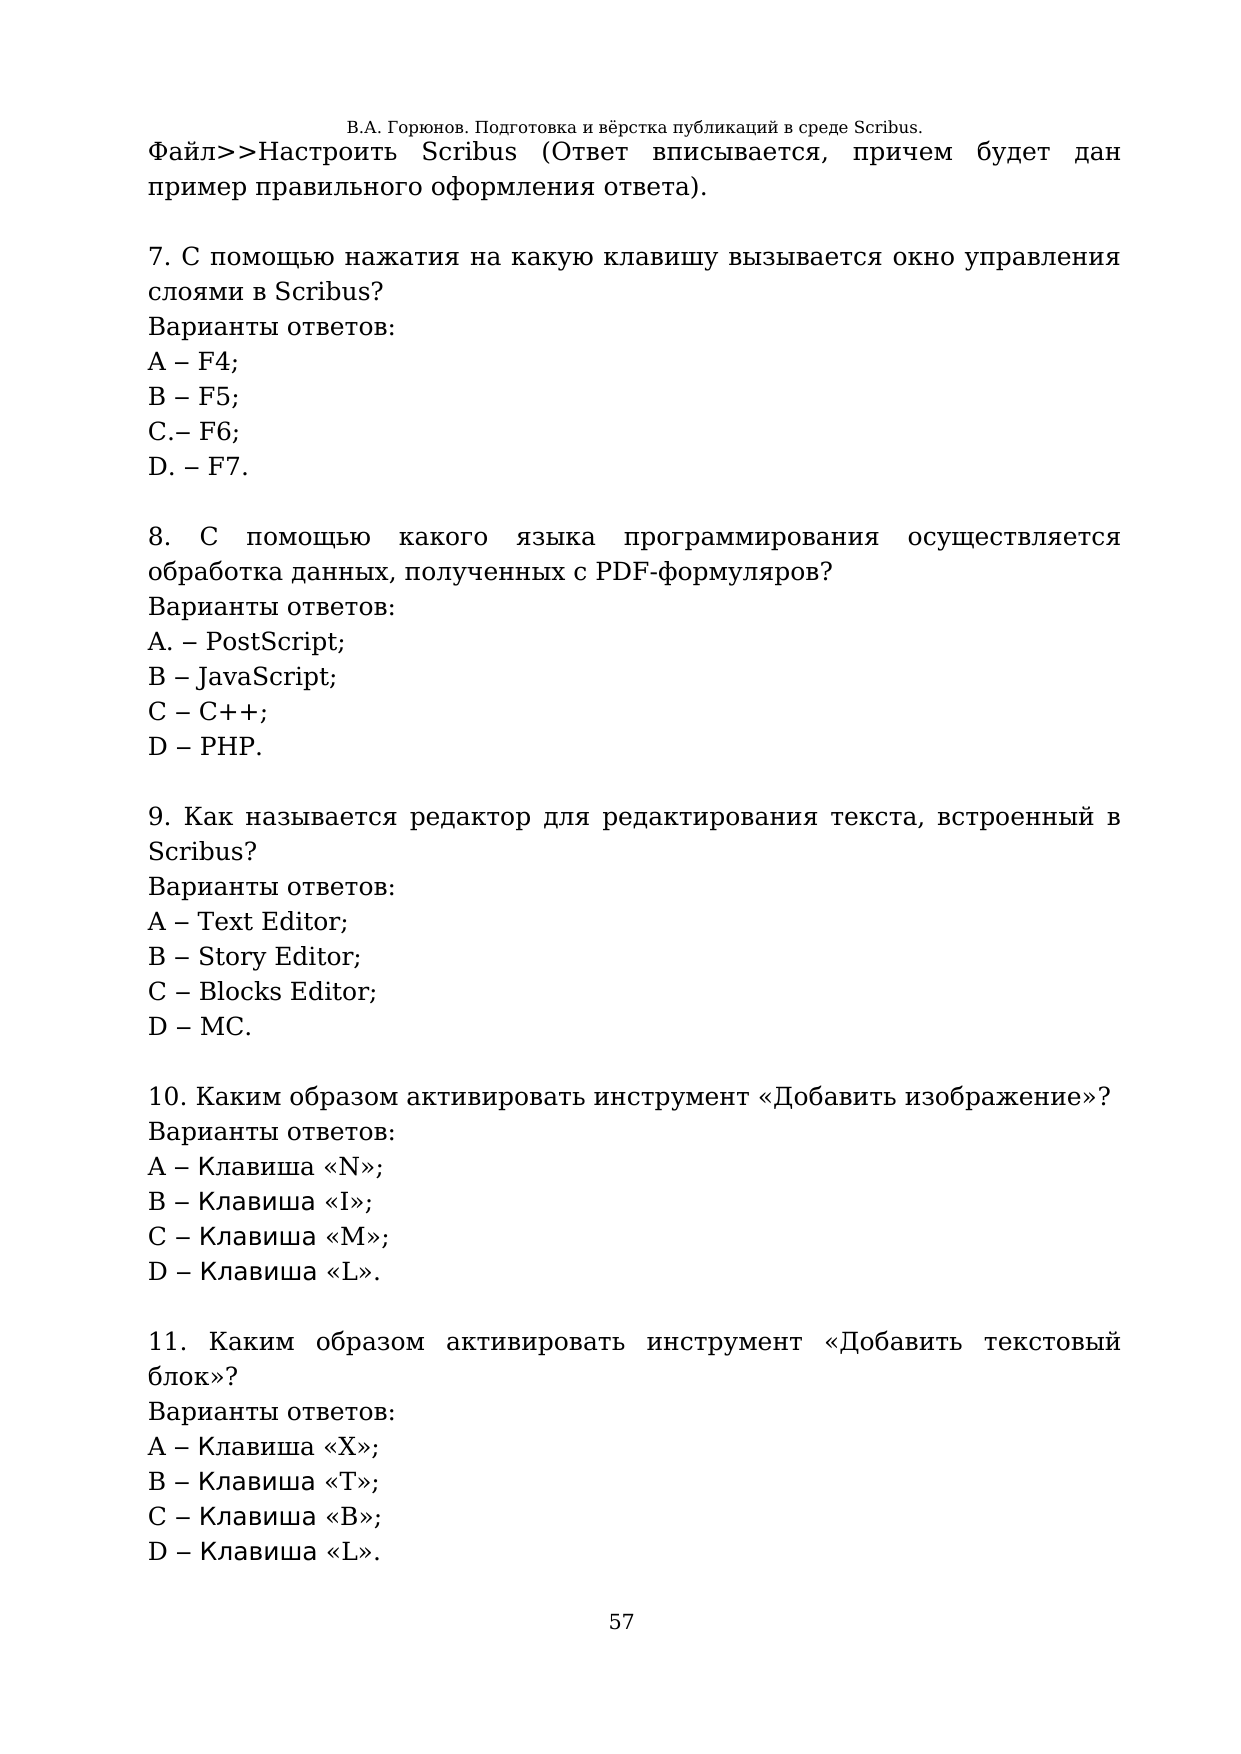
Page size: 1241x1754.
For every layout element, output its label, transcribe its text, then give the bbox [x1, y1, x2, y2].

text C ‒ Клавиша «M»; [148, 1222, 1122, 1252]
text 11. Каким образом активировать инструмент «Добавить текстовый блок»? [148, 1327, 1122, 1392]
text A. ‒ PostScript; [148, 627, 1122, 657]
text B ‒ JavaScript; [148, 662, 1122, 692]
text C ‒ Клавиша «B»; [148, 1502, 1122, 1532]
text 8. С помощью какого языка программирования осуществляется обработка данных, полученных с PDF-формуляров? [148, 522, 1122, 587]
text D. ‒ F7. [148, 452, 1122, 482]
text C.‒ F6; [148, 417, 1122, 447]
text C ‒ Blocks Editor; [148, 977, 1122, 1007]
text D ‒ Клавиша «L». [148, 1257, 1122, 1287]
text 7. С помощью нажатия на какую клавишу вызывается окно управления слоями в Scribus? [148, 242, 1122, 307]
text Варианты ответов: [148, 592, 1122, 622]
text B ‒ F5; [148, 382, 1122, 412]
text 9. Как называется редактор для редактирования текста, встроенный в Scribus? [148, 802, 1122, 867]
text B ‒ Клавиша «I»; [148, 1187, 1122, 1217]
text Варианты ответов: [148, 312, 1122, 342]
text 10. Каким образом активировать инструмент «Добавить изображение»? [148, 1082, 1122, 1112]
text C ‒ C++; [148, 697, 1122, 727]
text Варианты ответов: [148, 1117, 1122, 1147]
text Варианты ответов: [148, 1397, 1122, 1427]
text A ‒ Text Editor; [148, 907, 1122, 937]
text B ‒ Story Editor; [148, 942, 1122, 972]
text Варианты ответов: [148, 872, 1122, 902]
text D ‒ MC. [148, 1012, 1122, 1042]
text A ‒ F4; [148, 347, 1122, 377]
text D ‒ Клавиша «L». [148, 1537, 1122, 1567]
text A ‒ Клавиша «N»; [148, 1152, 1122, 1182]
text D ‒ PHP. [148, 732, 1122, 762]
text A ‒ Клавиша «X»; [148, 1432, 1122, 1462]
text Файл>>Настроить Scribus (Ответ вписывается, причем будет дан пример правильного оформления ответа). [148, 137, 1122, 202]
text B ‒ Клавиша «T»; [148, 1467, 1122, 1497]
